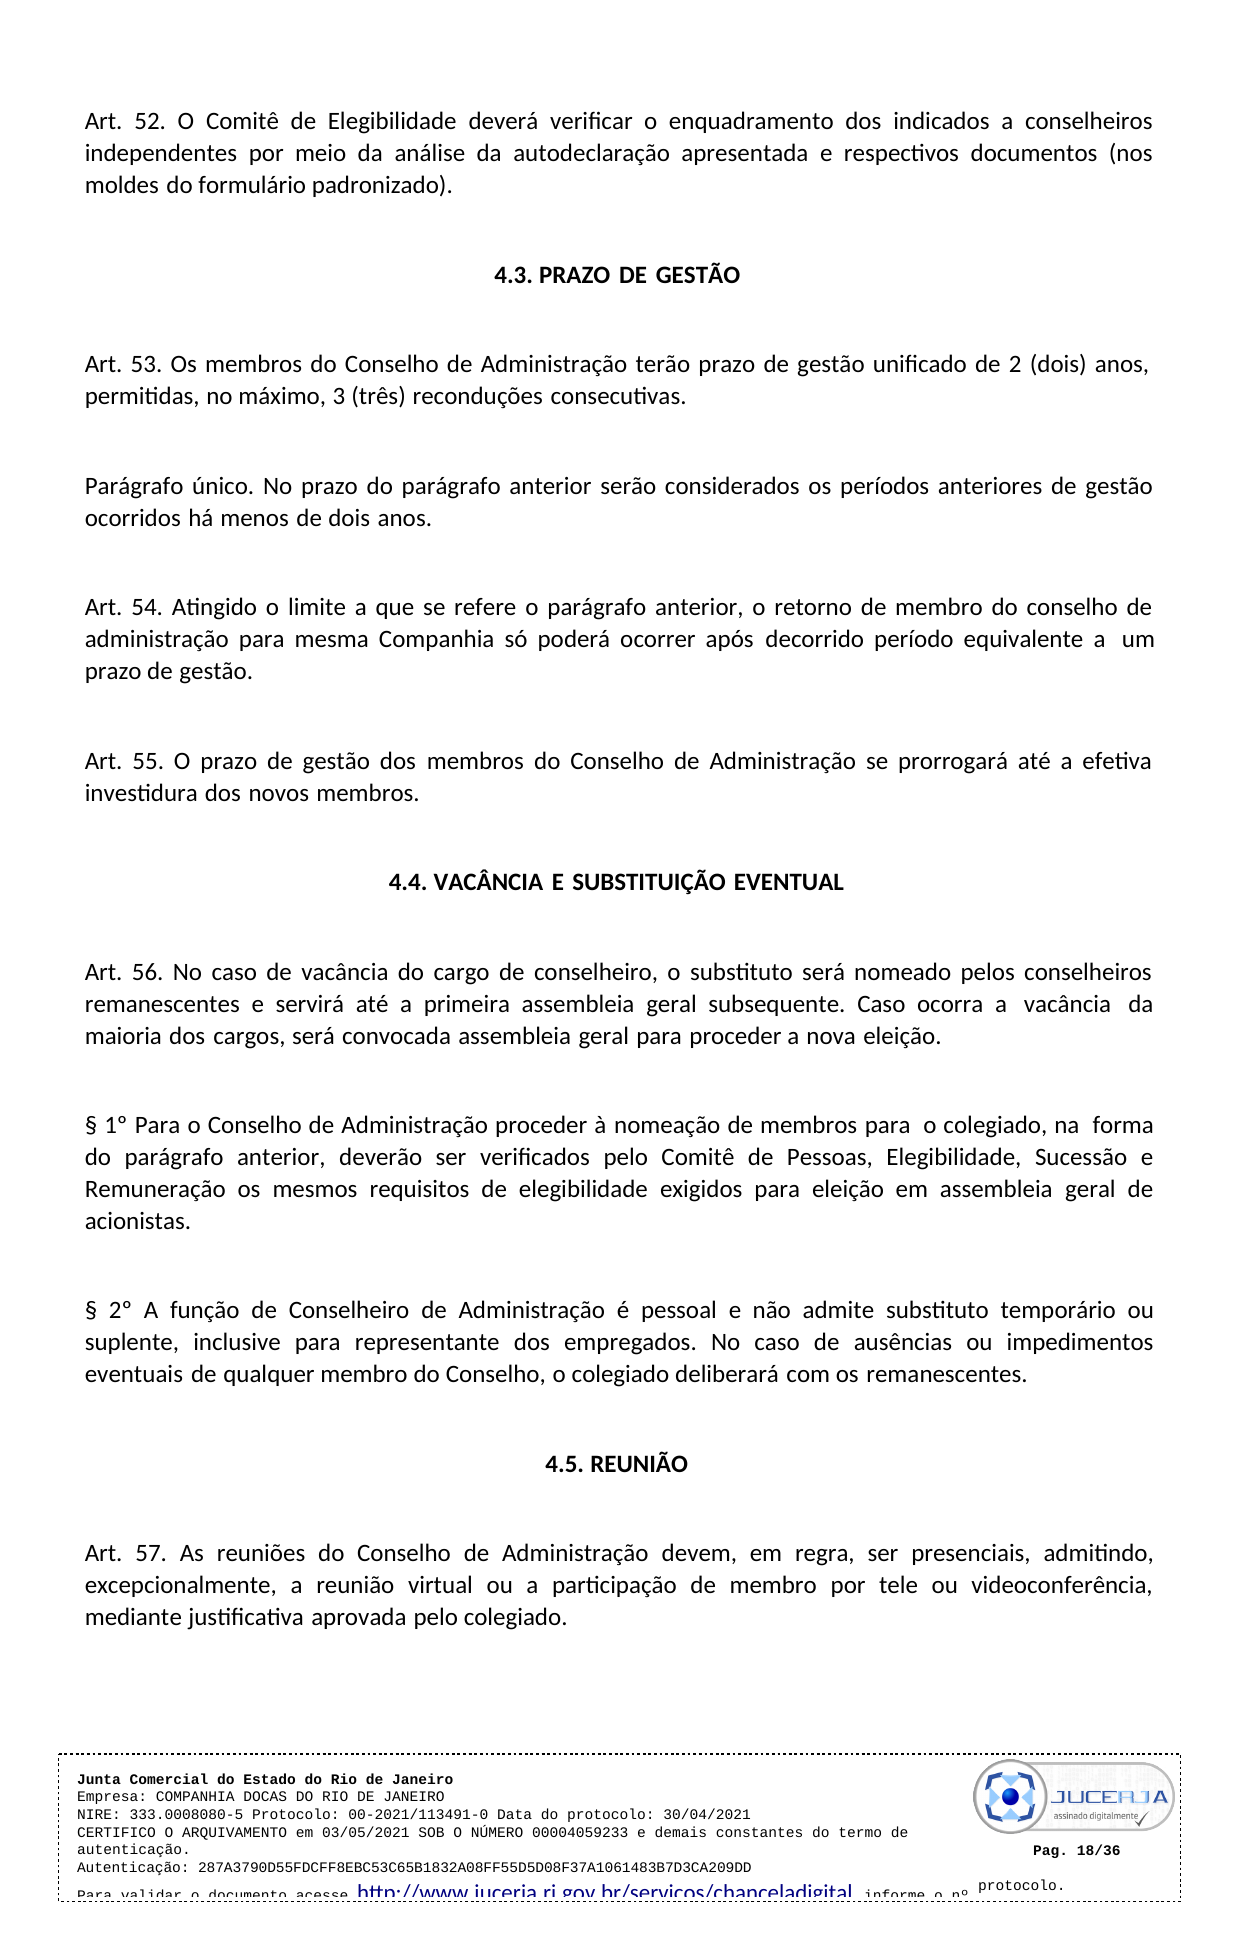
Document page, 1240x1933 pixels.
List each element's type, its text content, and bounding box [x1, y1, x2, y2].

text Art. 57. As reuniões do Conselho de Administração devem, em regra, ser presenciais, admitindo, excepcionalmente, a reunião virtual ou a participação de membro por tele ou videoconferência, mediante justificativa aprovada pelo colegiado. [84, 1538, 1154, 1632]
text Art. 56. No caso de vacância do cargo de conselheiro, o substituto será nomeado pelos conselheiros remanescentes e servirá até a primeira assembleia geral subsequente. Caso ocorra a vacância da maioria dos cargos, será convocada assembleia geral para proceder a nova eleição. [84, 956, 1153, 1050]
text Art. 52. O Comitê de Elegibilidade deverá verificar o enquadramento dos indicados a conselheiros independentes por meio da análise da autodeclaração apresentada e respectivos documentos (nos moldes do formulário padronizado). [84, 106, 1152, 200]
text Art. 55. O prazo de gestão dos membros do Conselho de Administração se prorrogará até a efetiva investidura dos novos membros. [84, 745, 1153, 807]
text Art. 54. Atingido o limite a que se refere o parágrafo anterior, o retorno de membro do conselho de administração para mesma Companhia só poderá ocorrer após decorrido período equivalente a um prazo de gestão. [84, 591, 1155, 686]
list VACÂNCIA E SUBSTITUIÇÃO EVENTUAL [388, 866, 1179, 897]
list PRAZO DE GESTÃO [494, 259, 1179, 289]
text § 1º Para o Conselho de Administração proceder à nomeação de membros para o colegiado, na forma do parágrafo anterior, deverão ser verificados pelo Comitê de Pessoas, Elegibilidade, Sucessão e Remuneração os mesmos requisitos de elegibilidade exigidos para eleição em assembleia geral de acionistas. [84, 1109, 1154, 1236]
text § 2º A função de Conselheiro de Administração é pessoal e não admite substituto temporário ou suplente, inclusive para representante dos empregados. No caso de ausências ou impedimentos eventuais de qualquer membro do Conselho, o colegiado deliberará com os remanescentes. [84, 1294, 1154, 1389]
list REUNIÃO [545, 1448, 1179, 1478]
text Parágrafo único. No prazo do parágrafo anterior serão considerados os períodos anteriores de gestão ocorridos há menos de dois anos. [84, 470, 1154, 532]
text Art. 53. Os membros do Conselho de Administração terão prazo de gestão unificado de 2 (dois) anos, permitidas, no máximo, 3 (três) reconduções consecutivas. [84, 348, 1152, 411]
